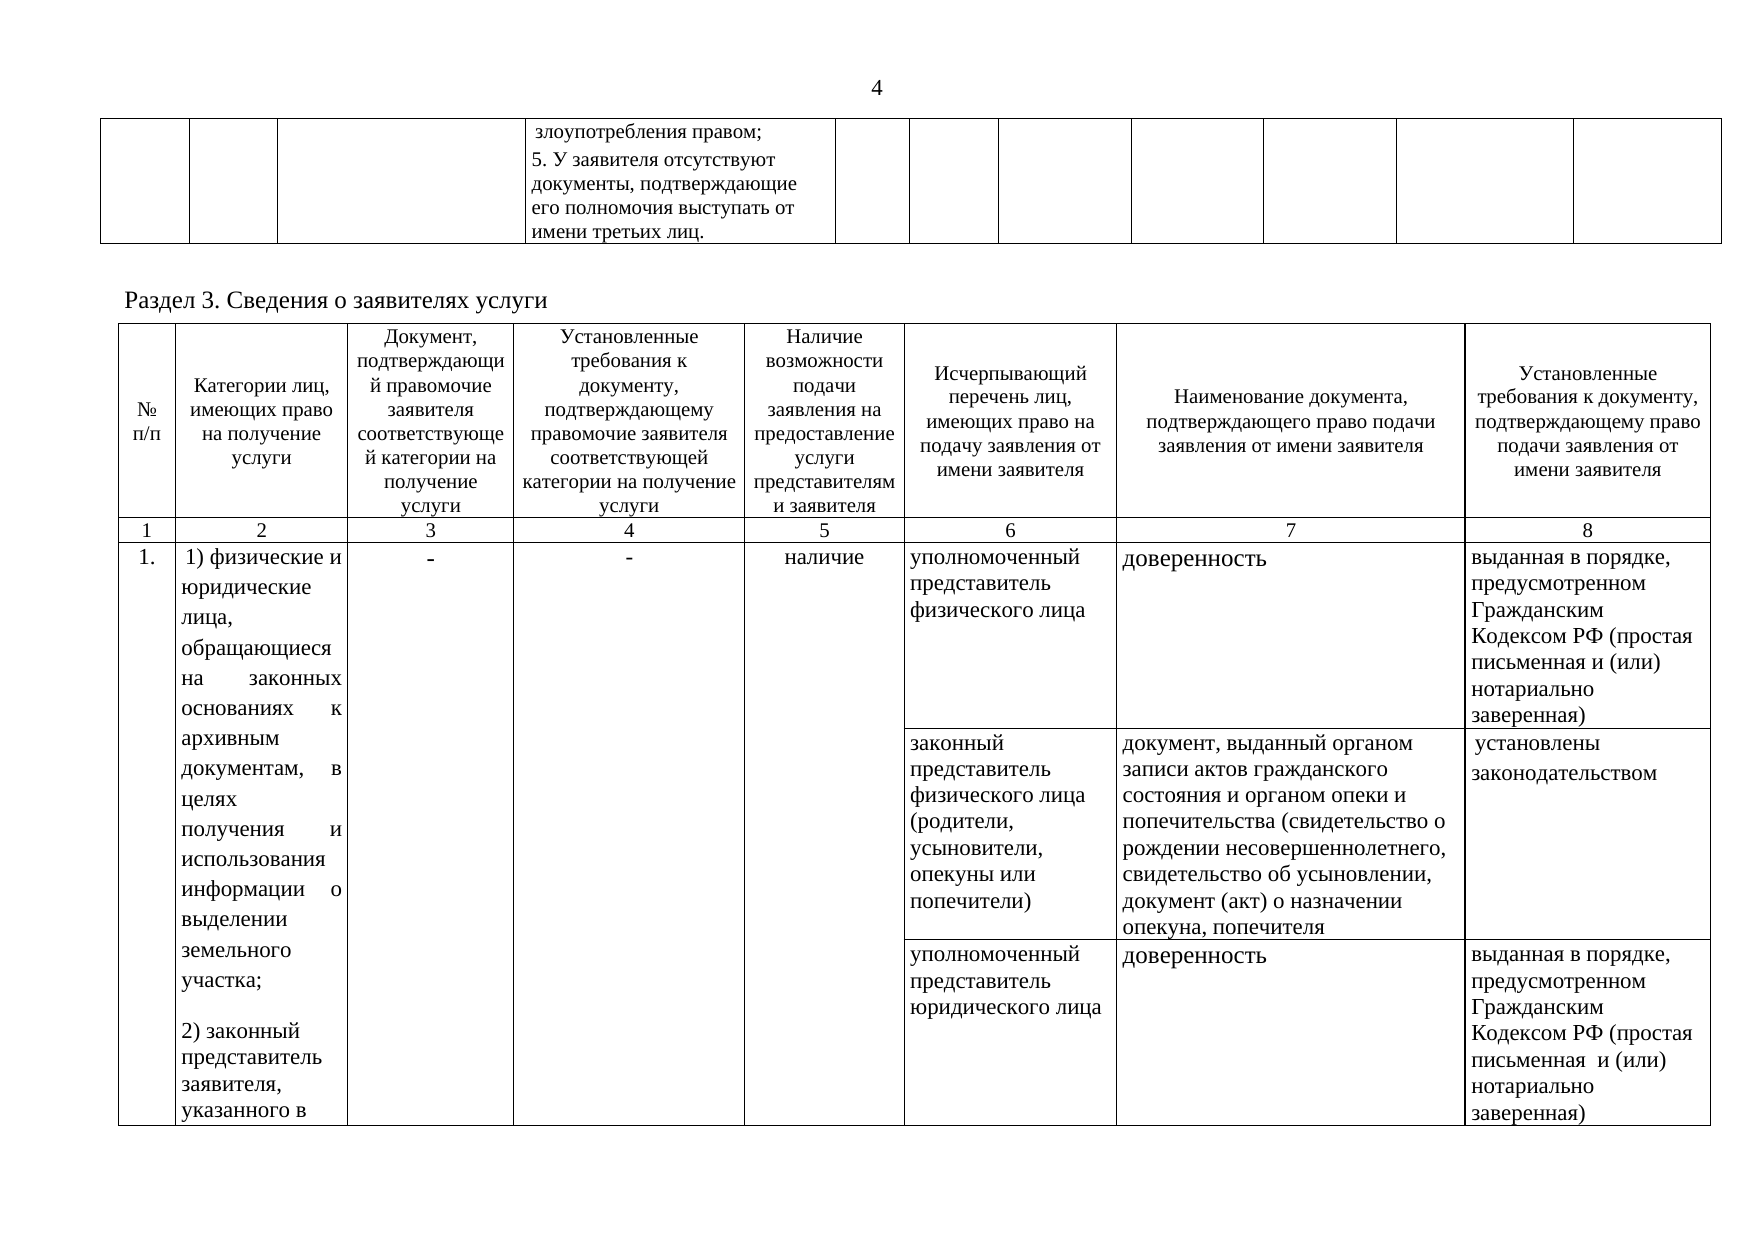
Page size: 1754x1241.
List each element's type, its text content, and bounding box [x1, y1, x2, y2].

table_cell 4 [514, 518, 744, 542]
table_cell установлены законодательством [1466, 729, 1710, 939]
table_cell законный представитель физического лица (родители, усыновители, опекуны или попечители) [905, 729, 1116, 939]
table_cell 6 [905, 518, 1116, 542]
table_cell [1574, 119, 1721, 243]
table_cell [1264, 119, 1396, 243]
table_cell Установленные требования к документу, подтверждающему право подачи заявления от имени заявителя [1466, 324, 1710, 517]
table_cell Наименование документа, подтверждающего право подачи заявления от имени заявителя [1117, 324, 1464, 517]
table_cell - [514, 543, 744, 1125]
table_cell уполномоченный представитель юридического лица [905, 940, 1116, 1125]
table_cell 7 [1117, 518, 1464, 542]
table_cell выданная в порядке, предусмотренном Гражданским Кодексом РФ (простая письменная и (или) нотариально заверенная) [1466, 543, 1710, 727]
table_cell 1) физические и юридические лица, обращающиеся на законных основаниях к архивным документам, в целях получения и использования информации о выделении земельного участка; 2) законный представитель заявителя, указанного в [176, 543, 347, 1125]
table_cell 5 [745, 518, 904, 542]
table_cell наличие [745, 543, 904, 1125]
table_cell [278, 119, 525, 243]
table_cell [190, 119, 277, 243]
table_cell Установленные требования к документу, подтверждающему правомочие заявителя соответствующей категории на получение услуги [514, 324, 744, 517]
table_cell [1132, 119, 1263, 243]
table_cell уполномоченный представитель физического лица [905, 543, 1116, 727]
table_cell [999, 119, 1131, 243]
table_cell Категории лиц, имеющих право на получение услуги [176, 324, 347, 517]
table_cell Исчерпывающий перечень лиц, имеющих право на подачу заявления от имени заявителя [905, 324, 1116, 517]
table_cell злоупотребления правом; 5. У заявителя отсутствуют документы, подтверждающие его полномочия выступать от имени третьих лиц. [526, 119, 835, 243]
table_cell Документ, подтверждающий правомочие заявителя соответствующей категории на получение услуги [348, 324, 513, 517]
table_cell доверенность [1117, 543, 1464, 727]
table_cell 3 [348, 518, 513, 542]
table_cell [836, 119, 909, 243]
table_cell 2 [176, 518, 347, 542]
table_cell доверенность [1117, 940, 1464, 1125]
table_cell - [348, 543, 513, 1125]
table_cell Наличие возможности подачи заявления на предоставление услуги представителями заявителя [745, 324, 904, 517]
table_header Раздел 3. Сведения о заявителях услуги [118, 247, 1710, 323]
table_cell 1 [119, 518, 175, 542]
table_cell 1. [119, 543, 175, 1125]
table_cell - [910, 119, 998, 243]
table_cell [1397, 119, 1573, 243]
table_cell [101, 119, 189, 243]
table_cell № п/п [119, 324, 175, 517]
table_cell выданная в порядке, предусмотренном Гражданским Кодексом РФ (простая письменная и (или) нотариально заверенная) [1466, 940, 1710, 1125]
table_cell документ, выданный органом записи актов гражданского состояния и органом опеки и попечительства (свидетельство о рождении несовершеннолетнего, свидетельство об усыновлении, документ (акт) о назначении опекуна, попечителя [1117, 729, 1464, 939]
table_cell 8 [1466, 518, 1710, 542]
